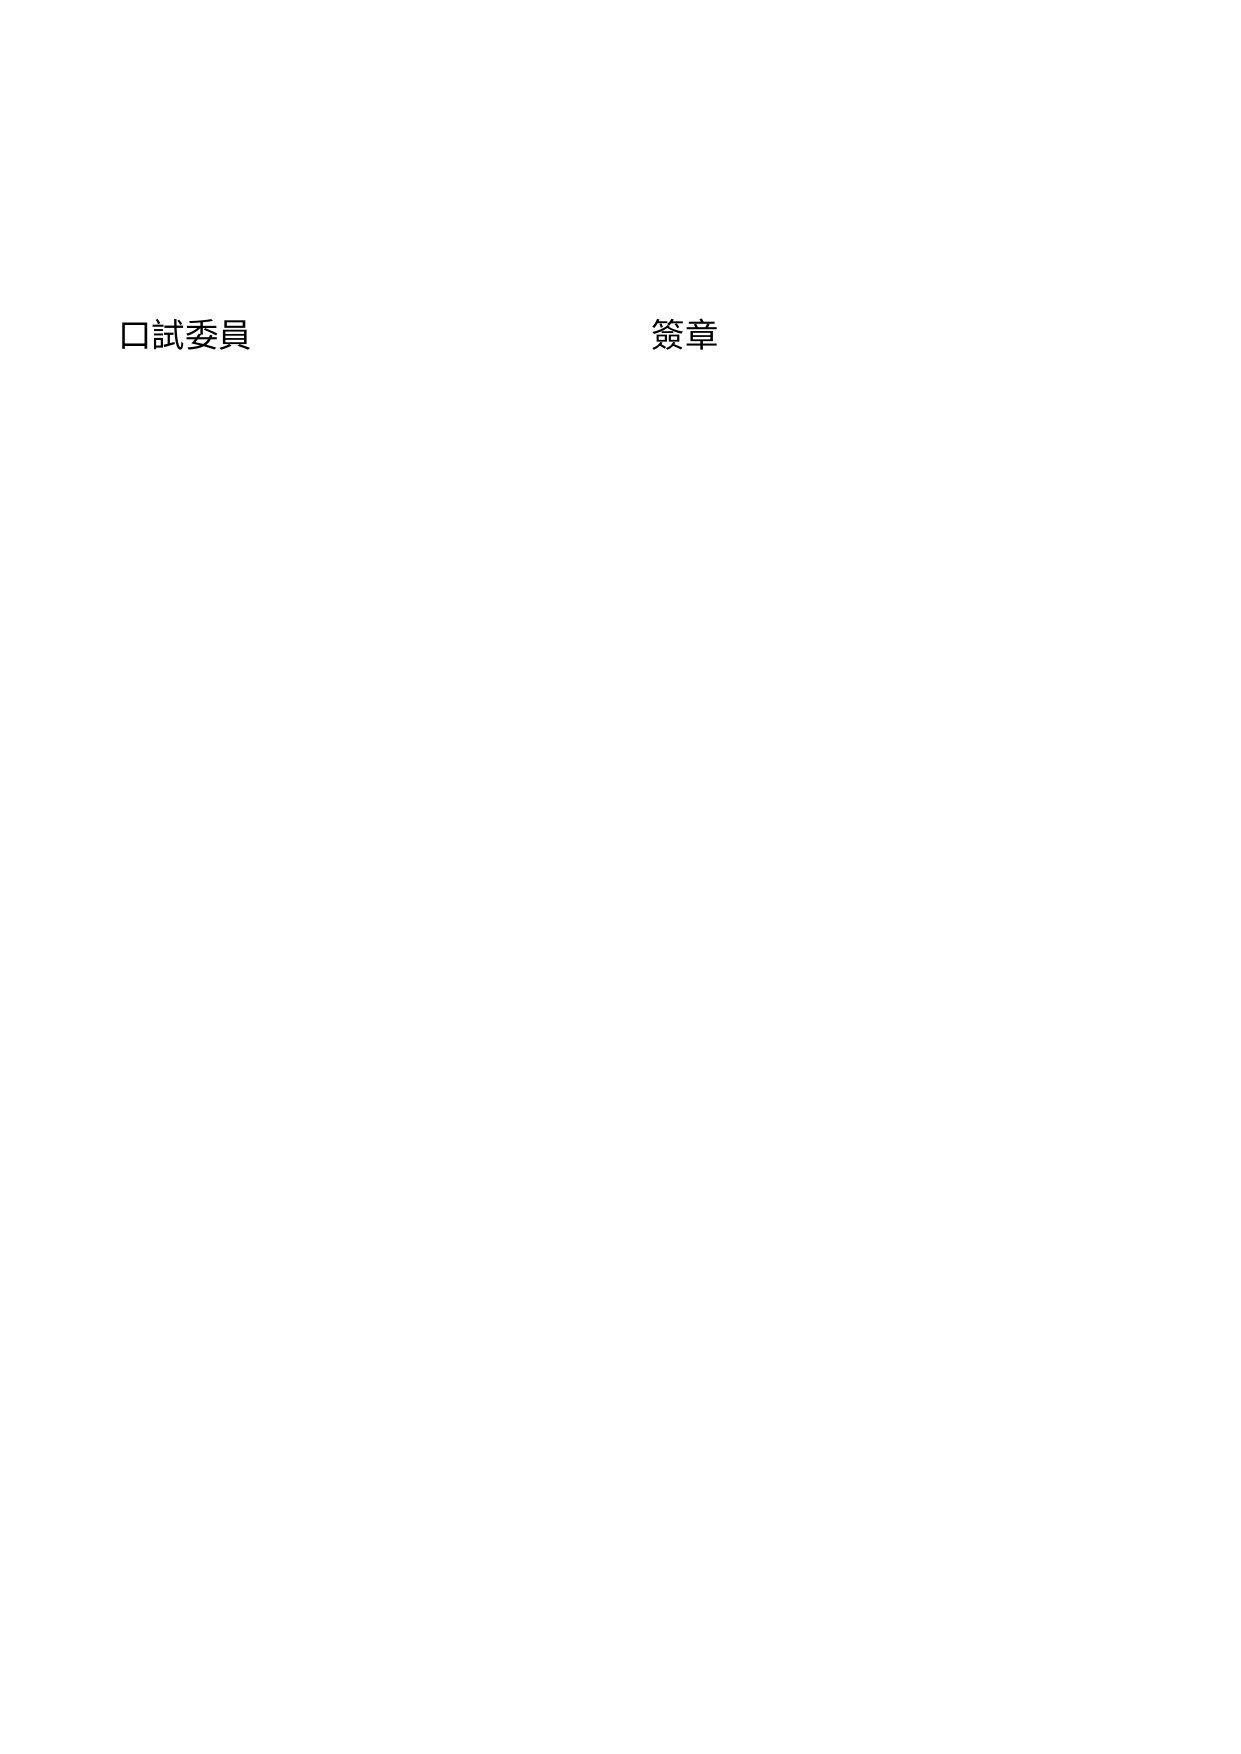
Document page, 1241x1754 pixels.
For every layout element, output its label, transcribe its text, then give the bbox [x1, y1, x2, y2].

text 口試委員 簽章 [118, 294, 1122, 352]
